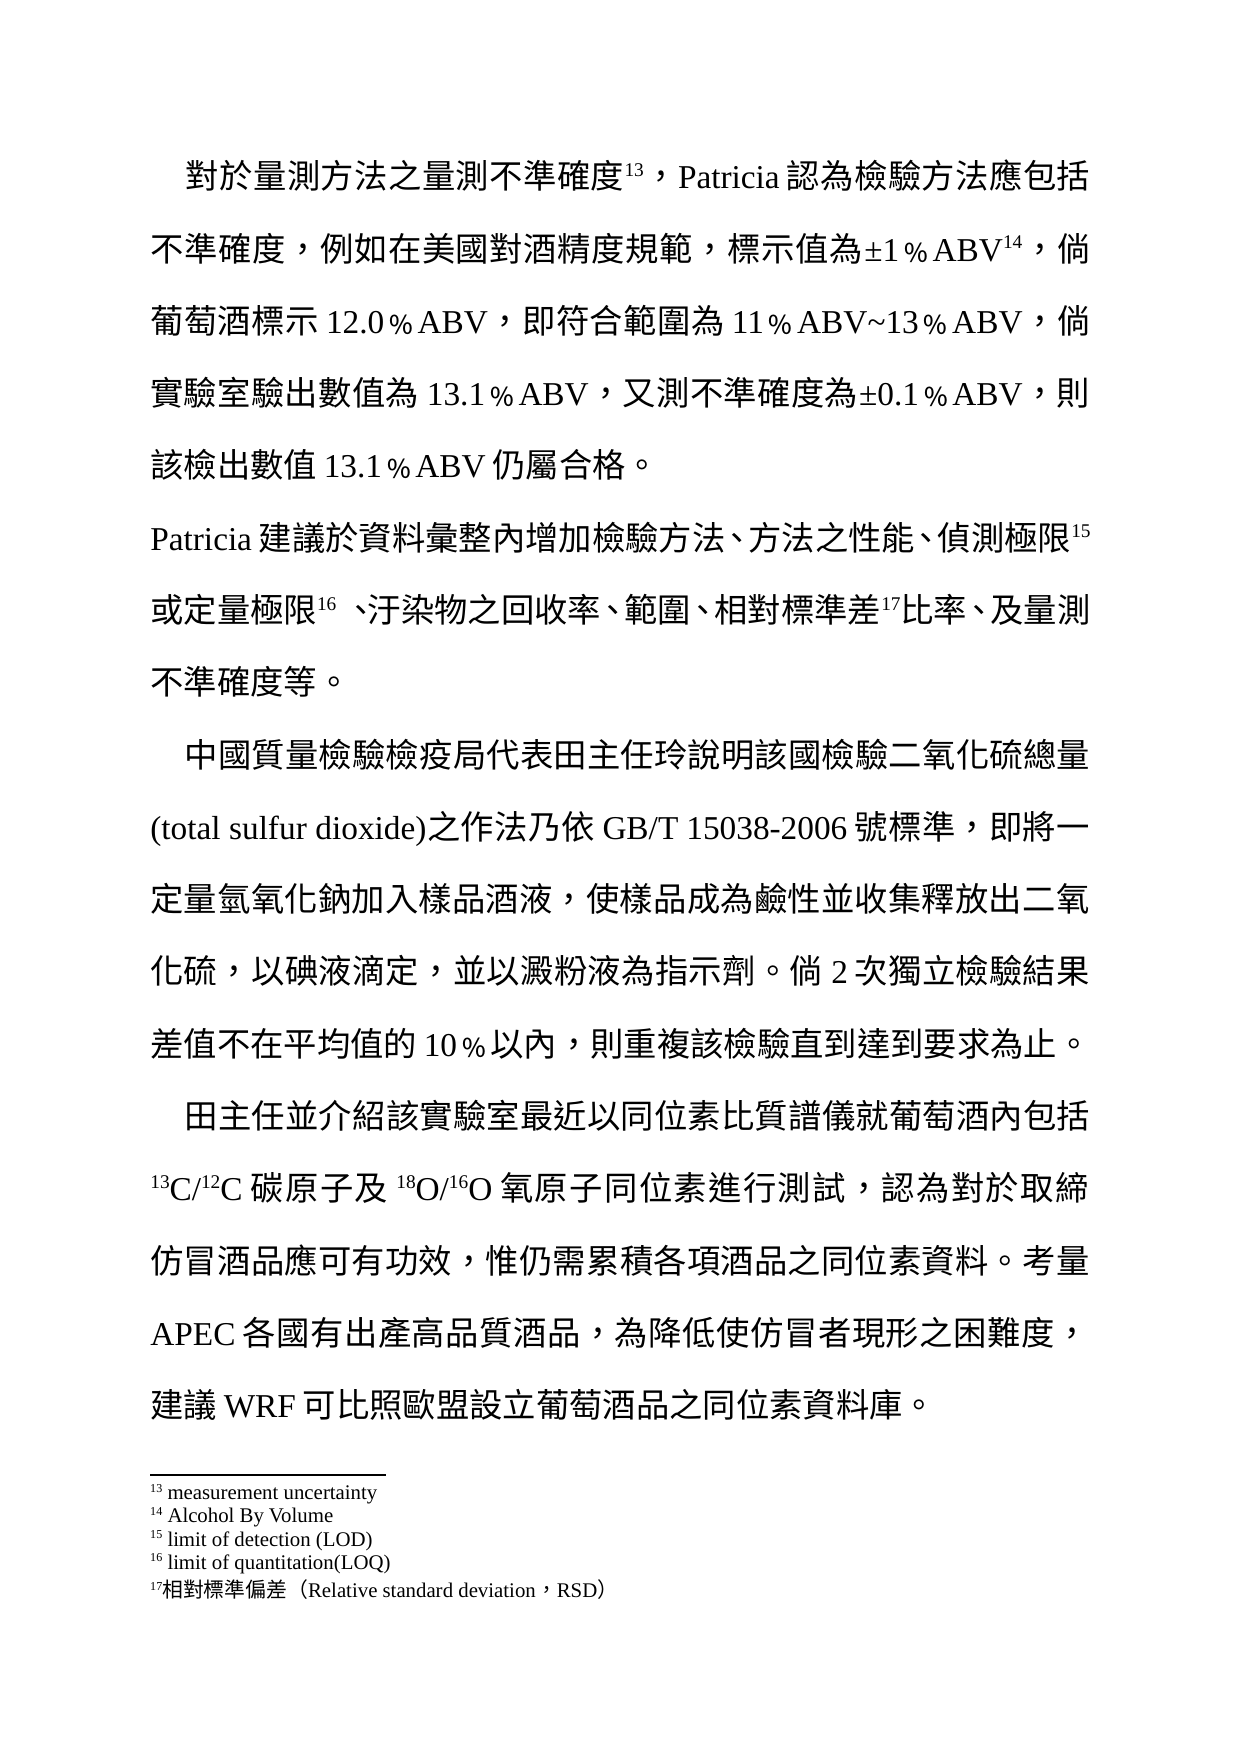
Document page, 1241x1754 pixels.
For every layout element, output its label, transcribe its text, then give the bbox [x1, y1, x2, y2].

text 田主任並介紹該實驗室最近以同位素比質譜儀就葡萄酒內包括13C/12C碳原子及18O/16O氧原子同位素進行測試，認為對於取締仿冒酒品應可有功效，惟仍需累積各項酒品之同位素資料。考量APEC各國有出產高品質酒品，為降低使仿冒者現形之困難度，建議WRF可比照歐盟設立葡萄酒品之同位素資料庫。 [150, 1090, 1090, 1427]
text 對於量測方法之量測不準確度，Patricia認為檢驗方法應包括不準確度，例如在美國對酒精度規範，標示值為±1﹪ABV，倘葡萄酒標示12.0﹪ABV，即符合範圍為11﹪ABV~13﹪ABV，倘實驗室驗出數值為13.1﹪ABV，又測不準確度為±0.1﹪ABV，則該檢出數值13.1﹪ABV仍屬合格。 [150, 150, 1090, 487]
text measurement uncertainty [150, 1481, 1090, 1504]
text Alcohol By Volume [150, 1504, 1090, 1527]
text 中國質量檢驗檢疫局代表田主任玲說明該國檢驗二氧化硫總量(total sulfur dioxide)之作法乃依GB/T 15038-2006號標準，即將一定量氫氧化鈉加入樣品酒液，使樣品成為鹼性並收集釋放出二氧化硫，以碘液滴定，並以澱粉液為指示劑。倘2次獨立檢驗結果差值不在平均值的10﹪以內，則重複該檢驗直到達到要求為止。 [150, 728, 1090, 1066]
text limit of detection (LOD) [150, 1527, 1090, 1551]
text Patricia建議於資料彙整內增加檢驗方法、方法之性能、偵測極限或定量極限 、汙染物之回收率、範圍、相對標準差比率、及量測不準確度等。 [150, 511, 1090, 704]
text limit of quantitation(LOQ) [150, 1551, 1090, 1574]
text 相對標準偏差（Relative standard deviation，RSD） [150, 1574, 1090, 1604]
